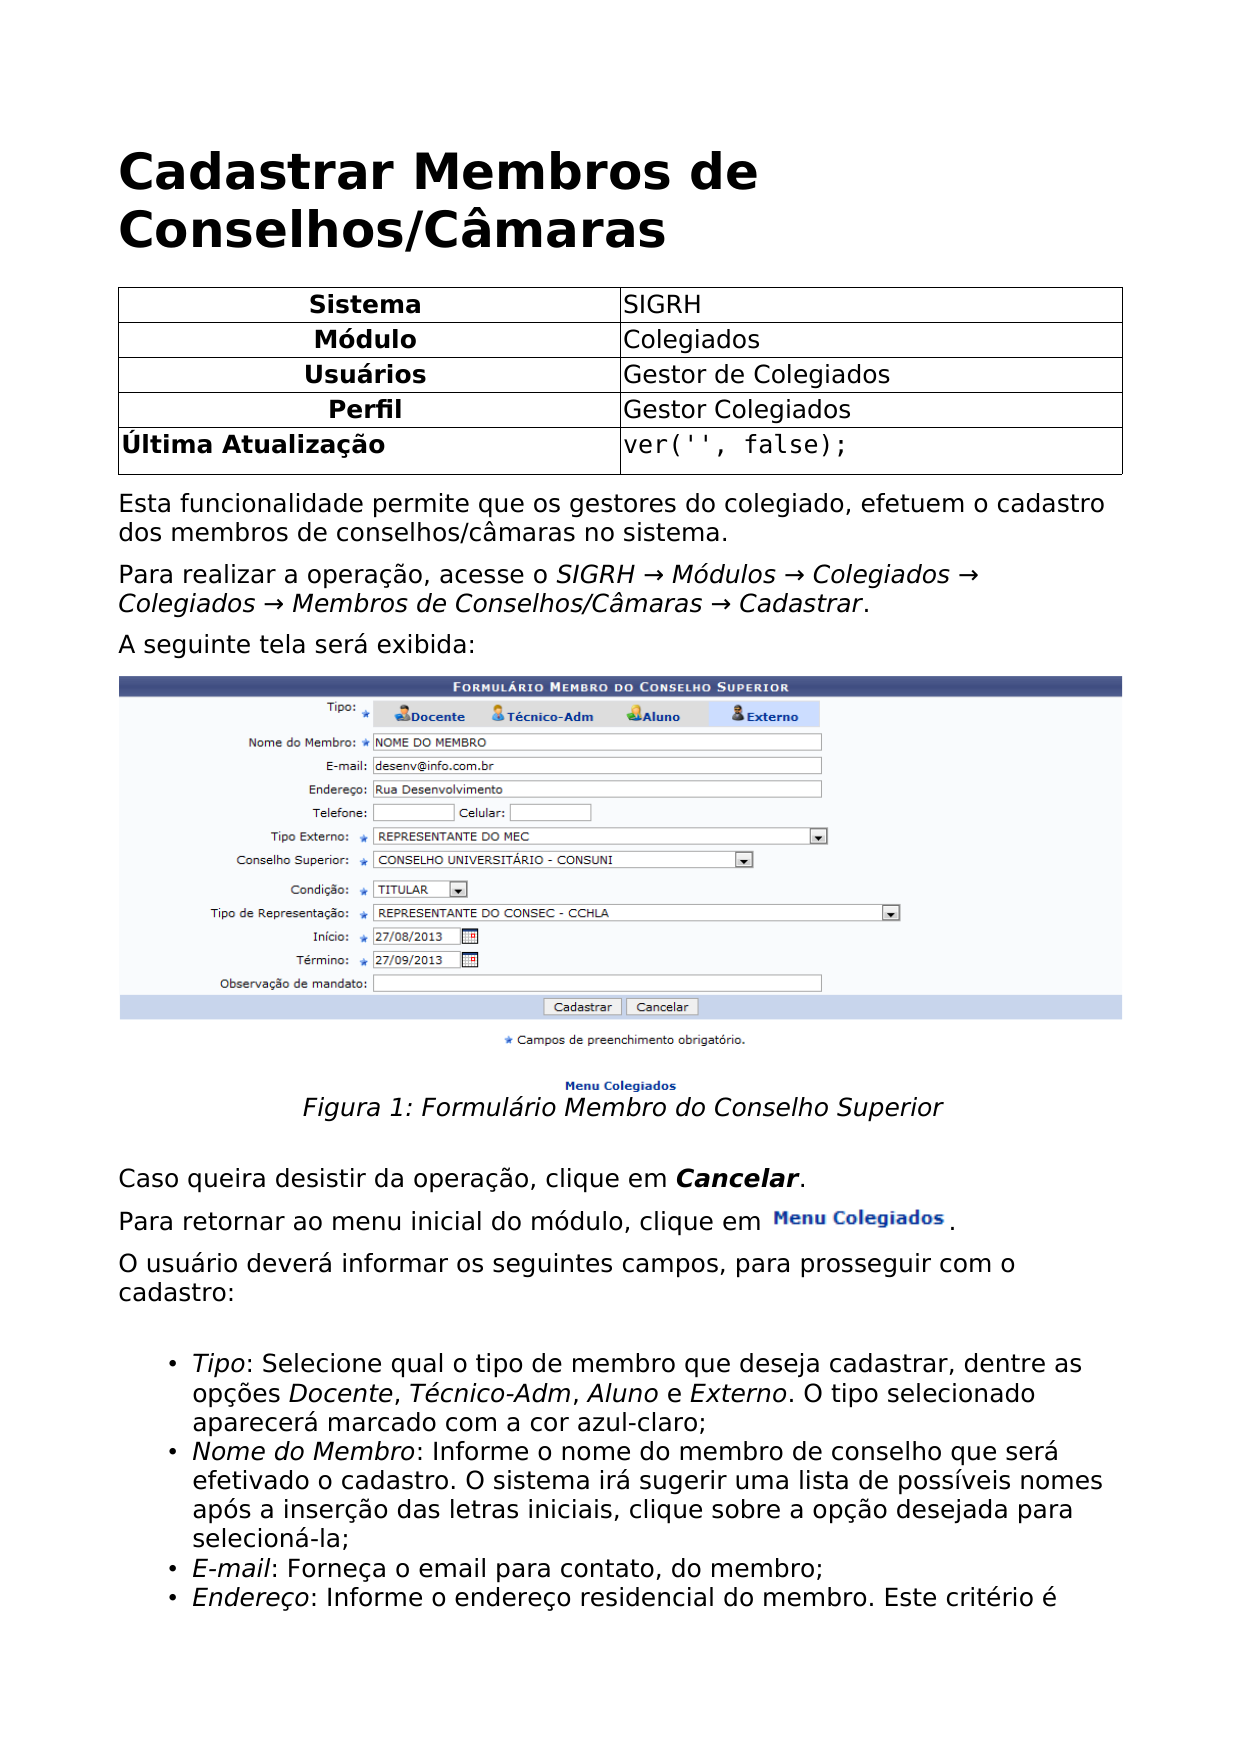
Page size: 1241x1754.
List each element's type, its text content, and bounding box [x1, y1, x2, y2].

subtitle Cadastrar Membros de Conselhos/Câmaras [118, 143, 1122, 259]
text A seguinte tela será exibida: [118, 631, 1122, 660]
picture [770, 1205, 949, 1231]
picture [118, 672, 1123, 1094]
text Esta funcionalidade permite que os gestores do colegiado, efetuem o cadastro dos membros de conselhos/câmaras no sistema. [118, 489, 1122, 547]
table_cell Colegiados [621, 323, 1122, 357]
list E-mail: Forneça o email para contato, do membro; [177, 1554, 1122, 1583]
table_header Sistema [119, 288, 620, 322]
text O usuário deverá informar os seguintes campos, para prosseguir com o cadastro: [118, 1249, 1122, 1308]
table_cell Gestor Colegiados [621, 393, 1122, 427]
table_cell ver('', false); [621, 428, 1122, 474]
text Para realizar a operação, acesse o SIGRH → Módulos → Colegiados → Colegiados → Membros de Conselhos/Câmaras → Cadastrar. [118, 560, 1122, 618]
table_cell Última Atualização [119, 428, 620, 474]
table_cell Perfil [119, 393, 620, 427]
table_cell Gestor de Colegiados [621, 358, 1122, 392]
table_header SIGRH [621, 288, 1122, 322]
list Endereço: Informe o endereço residencial do membro. Este critério é [177, 1583, 1122, 1612]
list Tipo: Selecione qual o tipo de membro que deseja cadastrar, dentre as opções Docente, Técnico-Adm, Aluno e Externo. O tipo selecionado aparecerá marcado com a cor azul-claro; [177, 1349, 1122, 1437]
text Caso queira desistir da operação, clique em Cancelar. [118, 1164, 1122, 1193]
text Figura 1: Formulário Membro do Conselho Superior [118, 1094, 1122, 1122]
table_cell Módulo [119, 323, 620, 357]
list Nome do Membro: Informe o nome do membro de conselho que será efetivado o cadastro. O sistema irá sugerir uma lista de possíveis nomes após a inserção das letras iniciais, clique sobre a opção desejada para selecioná-la; [177, 1437, 1122, 1554]
text Para retornar ao menu inicial do módulo, clique em . [118, 1206, 1122, 1237]
table_cell Usuários [119, 358, 620, 392]
